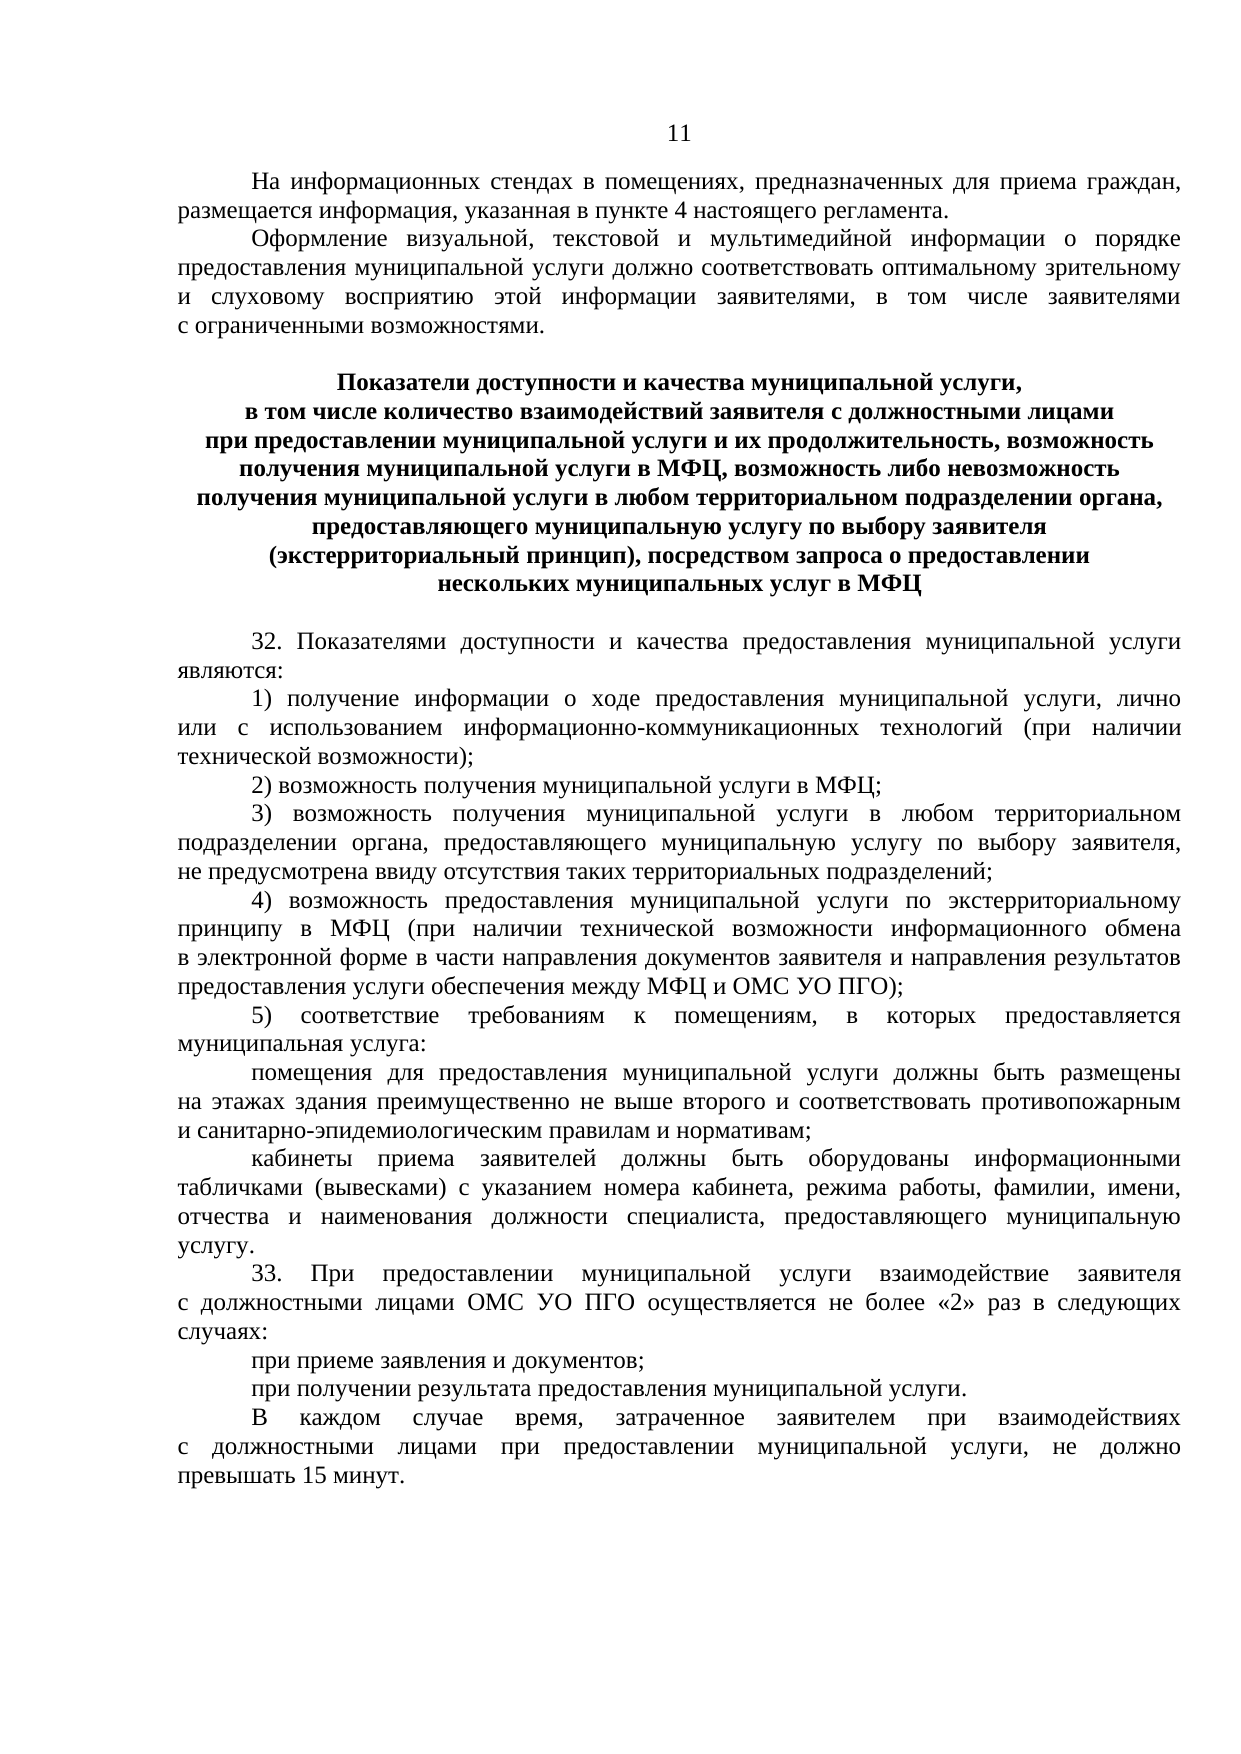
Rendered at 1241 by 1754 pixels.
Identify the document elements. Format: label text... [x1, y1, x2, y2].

text 3) возможность получения муниципальной услуги в любом территориальном подразделении органа, предоставляющего муниципальную услугу по выбору заявителя, не предусмотрена ввиду отсутствия таких территориальных подразделений; [177, 798, 1181, 885]
text 5) соответствие требованиям к помещениям, в которых предоставляется муниципальная услуга: [177, 1000, 1181, 1057]
text (экстерриториальный принцип), посредством запроса о предоставлении [177, 540, 1181, 568]
text 32. Показателями доступности и качества предоставления муниципальной услуги являются: [177, 626, 1181, 683]
text 1) получение информации о ходе предоставления муниципальной услуги, лично или с использованием информационно-коммуникационных технологий (при наличии технической возможности); [177, 683, 1181, 770]
text 4) возможность предоставления муниципальной услуги по экстерриториальному принципу в МФЦ (при наличии технической возможности информационного обмена в электронной форме в части направления документов заявителя и направления результатов предоставления услуги обеспечения между МФЦ и ОМС УО ПГО); [177, 885, 1181, 1000]
text в том числе количество взаимодействий заявителя с должностными лицами [177, 396, 1181, 425]
text помещения для предоставления муниципальной услуги должны быть размещены на этажах здания преимущественно не выше второго и соответствовать противопожарным и санитарно-эпидемиологическим правилам и нормативам; [177, 1057, 1181, 1143]
text 33. При предоставлении муниципальной услуги взаимодействие заявителя с должностными лицами ОМС УО ПГО осуществляется не более «2» раз в следующих случаях: [177, 1258, 1181, 1345]
text нескольких муниципальных услуг в МФЦ [177, 568, 1181, 597]
text при предоставлении муниципальной услуги и их продолжительность, возможность получения муниципальной услуги в МФЦ, возможность либо невозможность получения муниципальной услуги в любом территориальном подразделении органа, предоставляющего муниципальную услугу по выбору заявителя [177, 425, 1181, 540]
text Оформление визуальной, текстовой и мультимедийной информации о порядке предоставления муниципальной услуги должно соответствовать оптимальному зрительному и слуховому восприятию этой информации заявителями, в том числе заявителями с ограниченными возможностями. [177, 223, 1181, 338]
text при получении результата предоставления муниципальной услуги. [177, 1373, 1181, 1402]
text На информационных стендах в помещениях, предназначенных для приема граждан, размещается информация, указанная в пункте 4 настоящего регламента. [177, 166, 1181, 223]
text кабинеты приема заявителей должны быть оборудованы информационными табличками (вывесками) с указанием номера кабинета, режима работы, фамилии, имени, отчества и наименования должности специалиста, предоставляющего муниципальную услугу. [177, 1143, 1181, 1258]
text Показатели доступности и качества муниципальной услуги, [177, 367, 1181, 396]
text В каждом случае время, затраченное заявителем при взаимодействиях с должностными лицами при предоставлении муниципальной услуги, не должно превышать 15 минут. [177, 1402, 1181, 1488]
text 2) возможность получения муниципальной услуги в МФЦ; [177, 770, 1181, 798]
text при приеме заявления и документов; [177, 1345, 1181, 1373]
